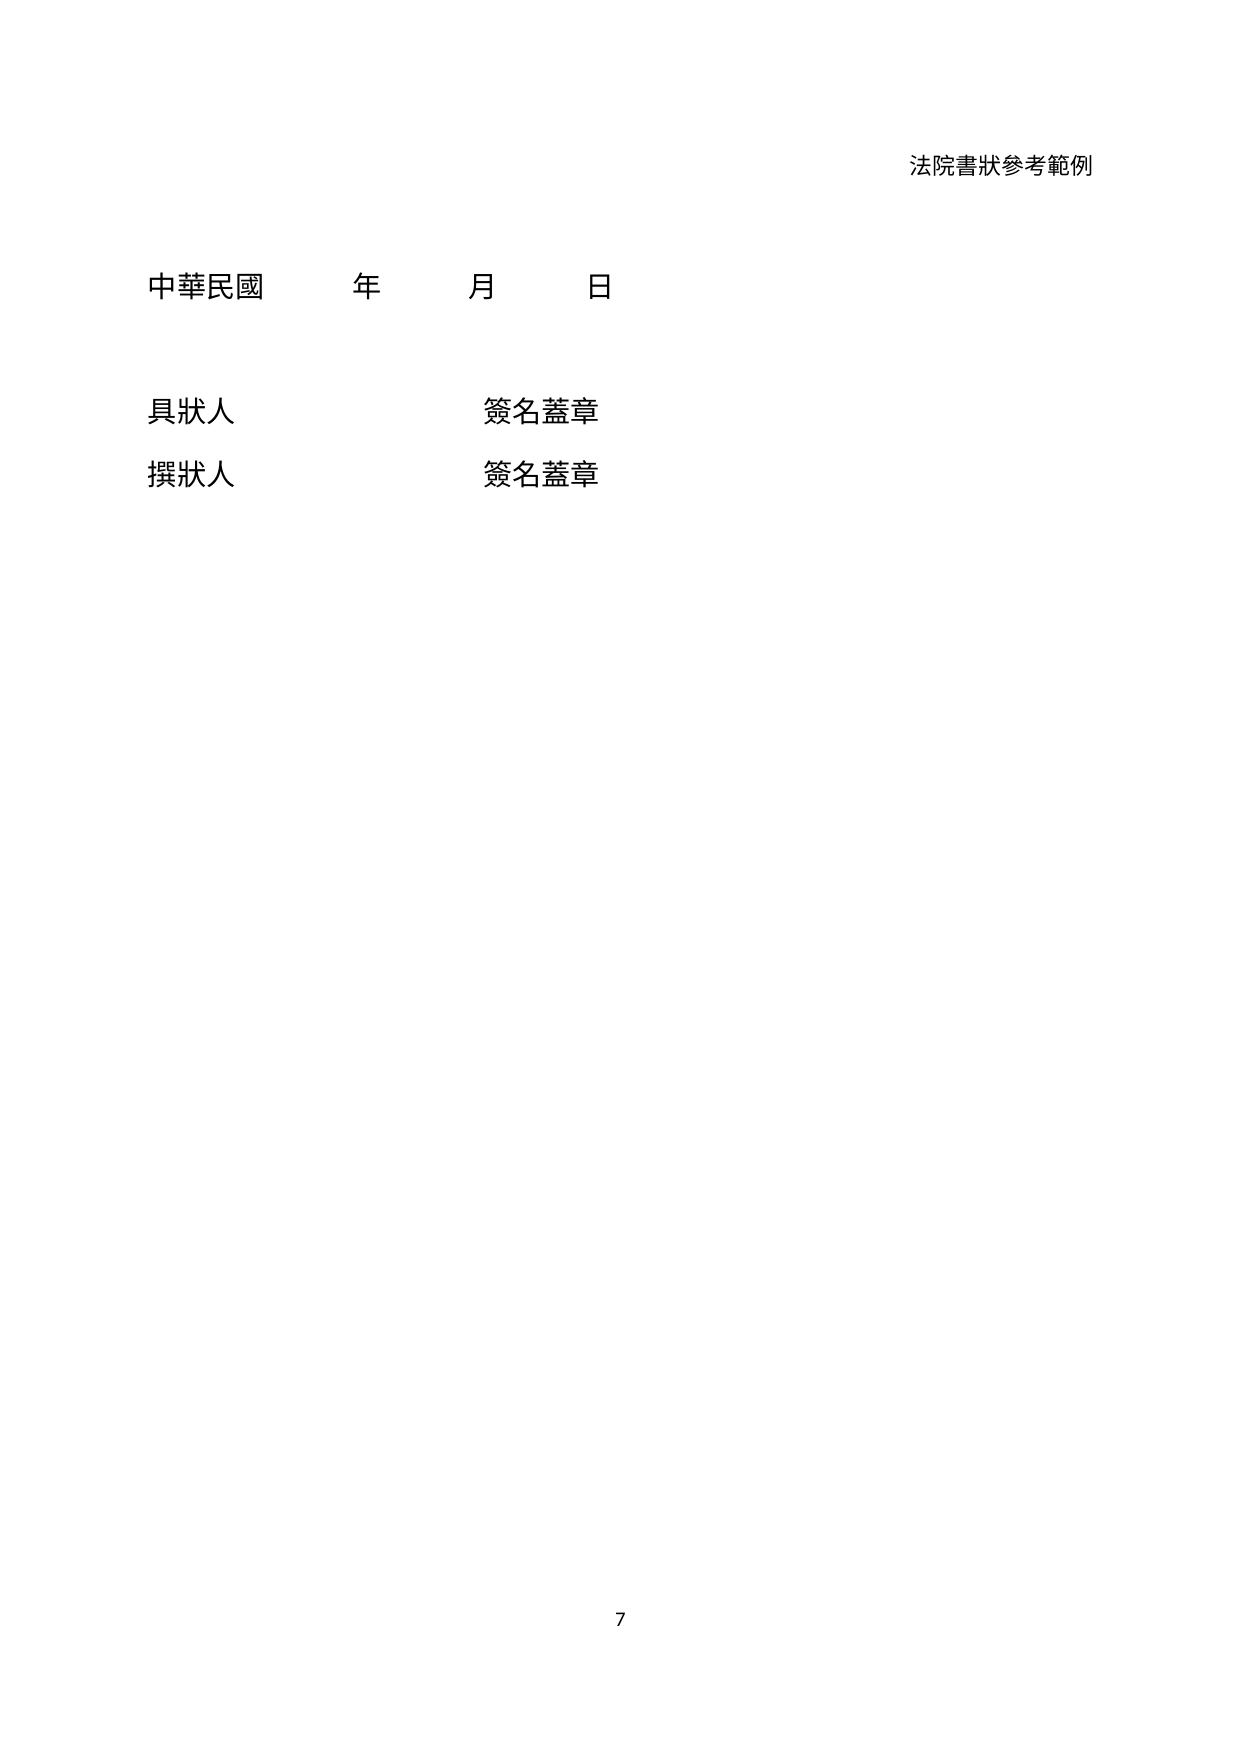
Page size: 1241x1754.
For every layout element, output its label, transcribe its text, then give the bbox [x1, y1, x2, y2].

text 撰狀人 簽名蓋章 [148, 431, 1092, 493]
text 中華民國 年 月 日 [148, 243, 1092, 306]
text 具狀人 簽名蓋章 [148, 368, 1092, 431]
